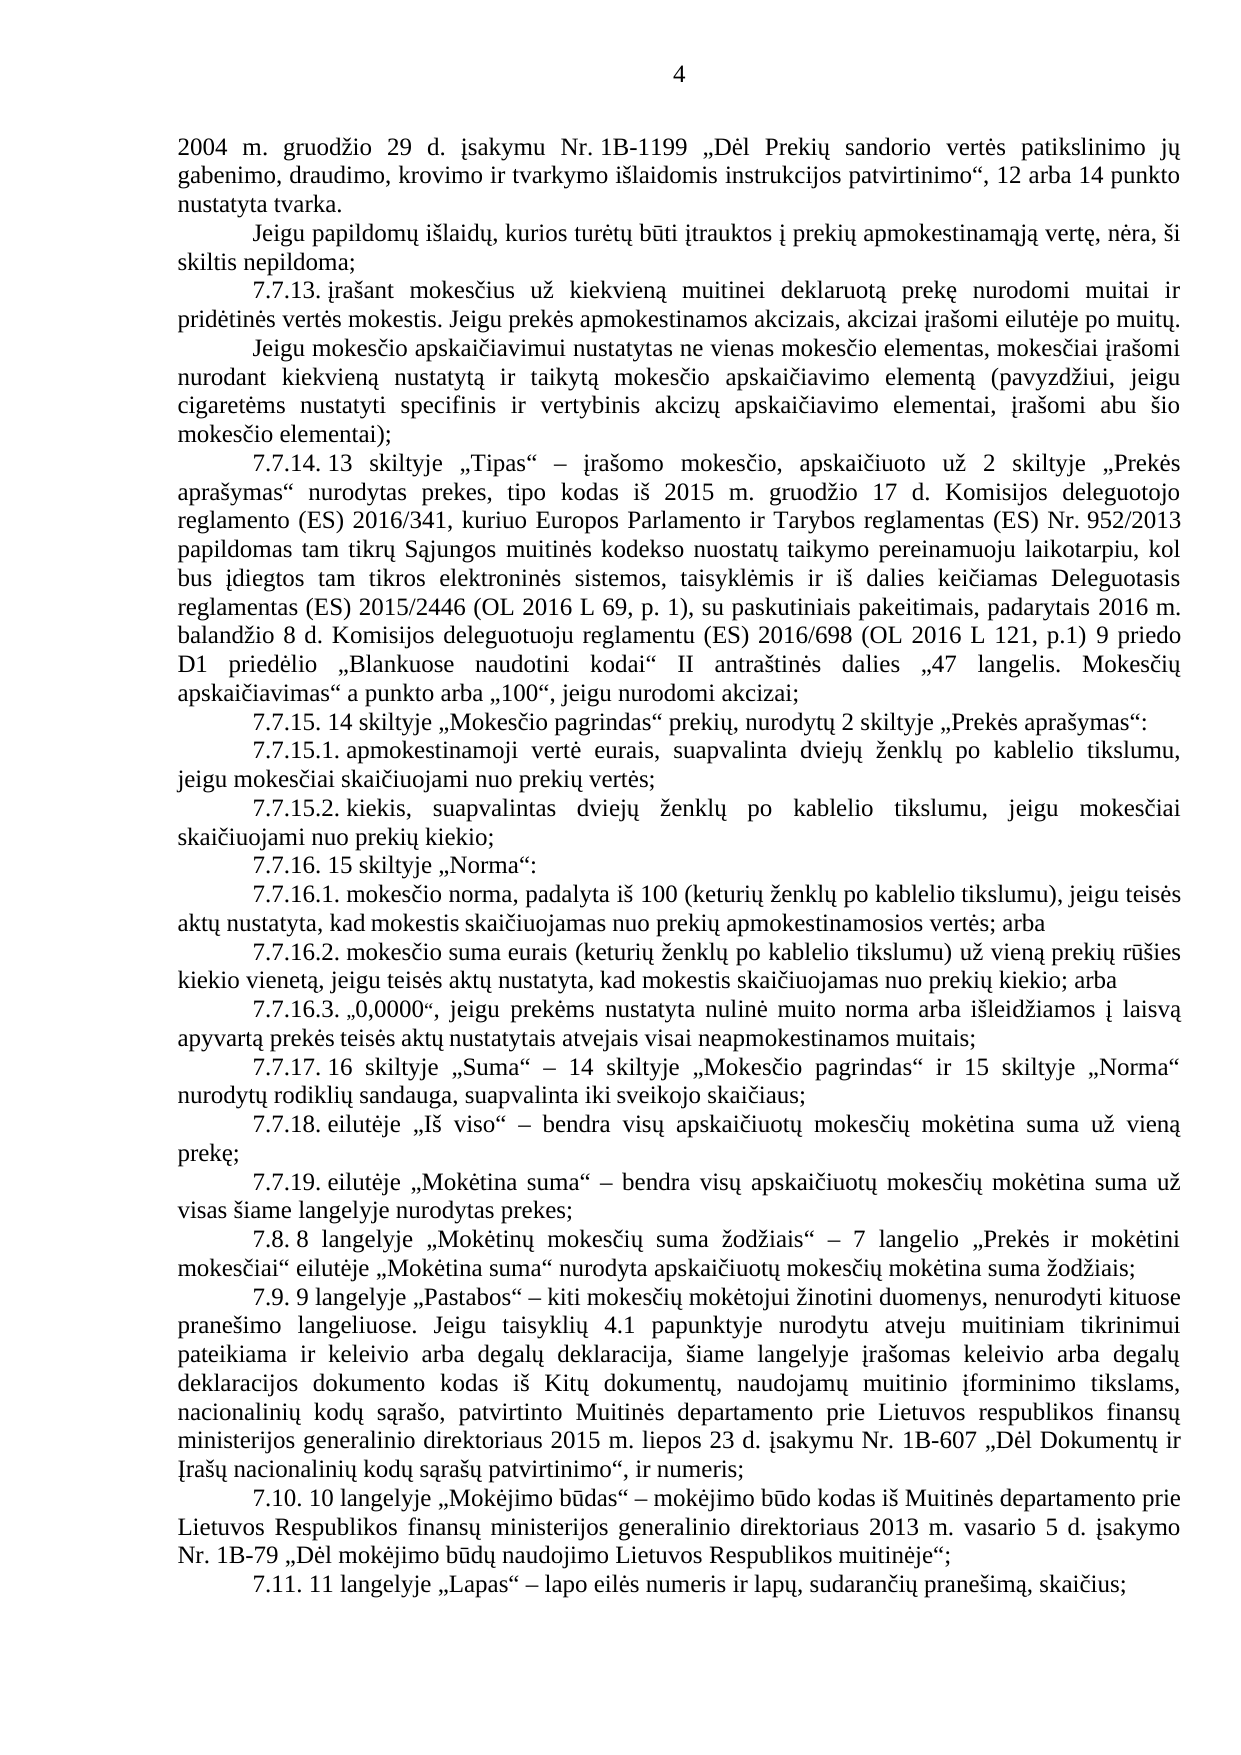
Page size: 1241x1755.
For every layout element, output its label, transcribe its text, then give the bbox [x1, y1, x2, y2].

text 7.7.14. 13 skiltyje „Tipas“ – įrašomo mokesčio, apskaičiuoto už 2 skiltyje „Prekės aprašymas“ nurodytas prekes, tipo kodas iš 2015 m. gruodžio 17 d. Komisijos deleguotojo reglamento (ES) 2016/341, kuriuo Europos Parlamento ir Tarybos reglamentas (ES) Nr. 952/2013 papildomas tam tikrų Sąjungos muitinės kodekso nuostatų taikymo pereinamuoju laikotarpiu, kol bus įdiegtos tam tikros elektroninės sistemos, taisyklėmis ir iš dalies keičiamas Deleguotasis reglamentas (ES) 2015/2446 (OL 2016 L 69, p. 1), su paskutiniais pakeitimais, padarytais 2016 m. balandžio 8 d. Komisijos deleguotuoju reglamentu (ES) 2016/698 (OL 2016 L 121, p.1) 9 priedo D1 priedėlio „Blankuose naudotini kodai“ II antraštinės dalies „47 langelis. Mokesčių apskaičiavimas“ a punkto arba „100“, jeigu nurodomi akcizai; [177, 448, 1181, 707]
text 7.7.16.1. mokesčio norma, padalyta iš 100 (keturių ženklų po kablelio tikslumu), jeigu teisės aktų nustatyta, kad mokestis skaičiuojamas nuo prekių apmokestinamosios vertės; arba [177, 879, 1181, 937]
text 7.7.13. įrašant mokesčius už kiekvieną muitinei deklaruotą prekę nurodomi muitai ir pridėtinės vertės mokestis. Jeigu prekės apmokestinamos akcizais, akcizai įrašomi eilutėje po muitų. [177, 275, 1181, 333]
text 7.7.17. 16 skiltyje „Suma“ – 14 skiltyje „Mokesčio pagrindas“ ir 15 skiltyje „Norma“ nurodytų rodiklių sandauga, suapvalinta iki sveikojo skaičiaus; [177, 1052, 1181, 1109]
text 7.7.15.1. apmokestinamoji vertė eurais, suapvalinta dviejų ženklų po kablelio tikslumu, jeigu mokesčiai skaičiuojami nuo prekių vertės; [177, 735, 1181, 793]
text 7.7.16.3. „0,0000“, jeigu prekėms nustatyta nulinė muito norma arba išleidžiamos į laisvą apyvartą prekės teisės aktų nustatytais atvejais visai neapmokestinamos muitais; [177, 994, 1181, 1052]
text Jeigu mokesčio apskaičiavimui nustatytas ne vienas mokesčio elementas, mokesčiai įrašomi nurodant kiekvieną nustatytą ir taikytą mokesčio apskaičiavimo elementą (pavyzdžiui, jeigu cigaretėms nustatyti specifinis ir vertybinis akcizų apskaičiavimo elementai, įrašomi abu šio mokesčio elementai); [177, 333, 1181, 448]
text Jeigu papildomų išlaidų, kurios turėtų būti įtrauktos į prekių apmokestinamąją vertę, nėra, ši skiltis nepildoma; [177, 218, 1181, 275]
text 7.11. 11 langelyje „Lapas“ – lapo eilės numeris ir lapų, sudarančių pranešimą, skaičius; [177, 1569, 1181, 1598]
text 7.7.15.2. kiekis, suapvalintas dviejų ženklų po kablelio tikslumu, jeigu mokesčiai skaičiuojami nuo prekių kiekio; [177, 793, 1181, 850]
text 7.9. 9 langelyje „Pastabos“ – kiti mokesčių mokėtojui žinotini duomenys, nenurodyti kituose pranešimo langeliuose. Jeigu taisyklių 4.1 papunktyje nurodytu atveju muitiniam tikrinimui pateikiama ir keleivio arba degalų deklaracija, šiame langelyje įrašomas keleivio arba degalų deklaracijos dokumento kodas iš Kitų dokumentų, naudojamų muitinio įforminimo tikslams, nacionalinių kodų sąrašo, patvirtinto Muitinės departamento prie Lietuvos respublikos finansų ministerijos generalinio direktoriaus 2015 m. liepos 23 d. įsakymu Nr. 1B-607 „Dėl Dokumentų ir Įrašų nacionalinių kodų sąrašų patvirtinimo“, ir numeris; [177, 1282, 1181, 1483]
text 7.10. 10 langelyje „Mokėjimo būdas“ – mokėjimo būdo kodas iš Muitinės departamento prie Lietuvos Respublikos finansų ministerijos generalinio direktoriaus 2013 m. vasario 5 d. įsakymo Nr. 1B-79 „Dėl mokėjimo būdų naudojimo Lietuvos Respublikos muitinėje“; [177, 1483, 1181, 1569]
text 7.8. 8 langelyje „Mokėtinų mokesčių suma žodžiais“ – 7 langelio „Prekės ir mokėtini mokesčiai“ eilutėje „Mokėtina suma“ nurodyta apskaičiuotų mokesčių mokėtina suma žodžiais; [177, 1224, 1181, 1282]
text 7.7.16. 15 skiltyje „Norma“: [177, 850, 1181, 879]
text 7.7.15. 14 skiltyje „Mokesčio pagrindas“ prekių, nurodytų 2 skiltyje „Prekės aprašymas“: [177, 707, 1181, 735]
text 7.7.19. eilutėje „Mokėtina suma“ – bendra visų apskaičiuotų mokesčių mokėtina suma už visas šiame langelyje nurodytas prekes; [177, 1167, 1181, 1224]
text 7.7.18. eilutėje „Iš viso“ – bendra visų apskaičiuotų mokesčių mokėtina suma už vieną prekę; [177, 1109, 1181, 1167]
text 2004 m. gruodžio 29 d. įsakymu Nr. 1B-1199 „Dėl Prekių sandorio vertės patikslinimo jų gabenimo, draudimo, krovimo ir tvarkymo išlaidomis instrukcijos patvirtinimo“, 12 arba 14 punkto nustatyta tvarka. [177, 132, 1181, 218]
text 7.7.16.2. mokesčio suma eurais (keturių ženklų po kablelio tikslumu) už vieną prekių rūšies kiekio vienetą, jeigu teisės aktų nustatyta, kad mokestis skaičiuojamas nuo prekių kiekio; arba [177, 937, 1181, 994]
